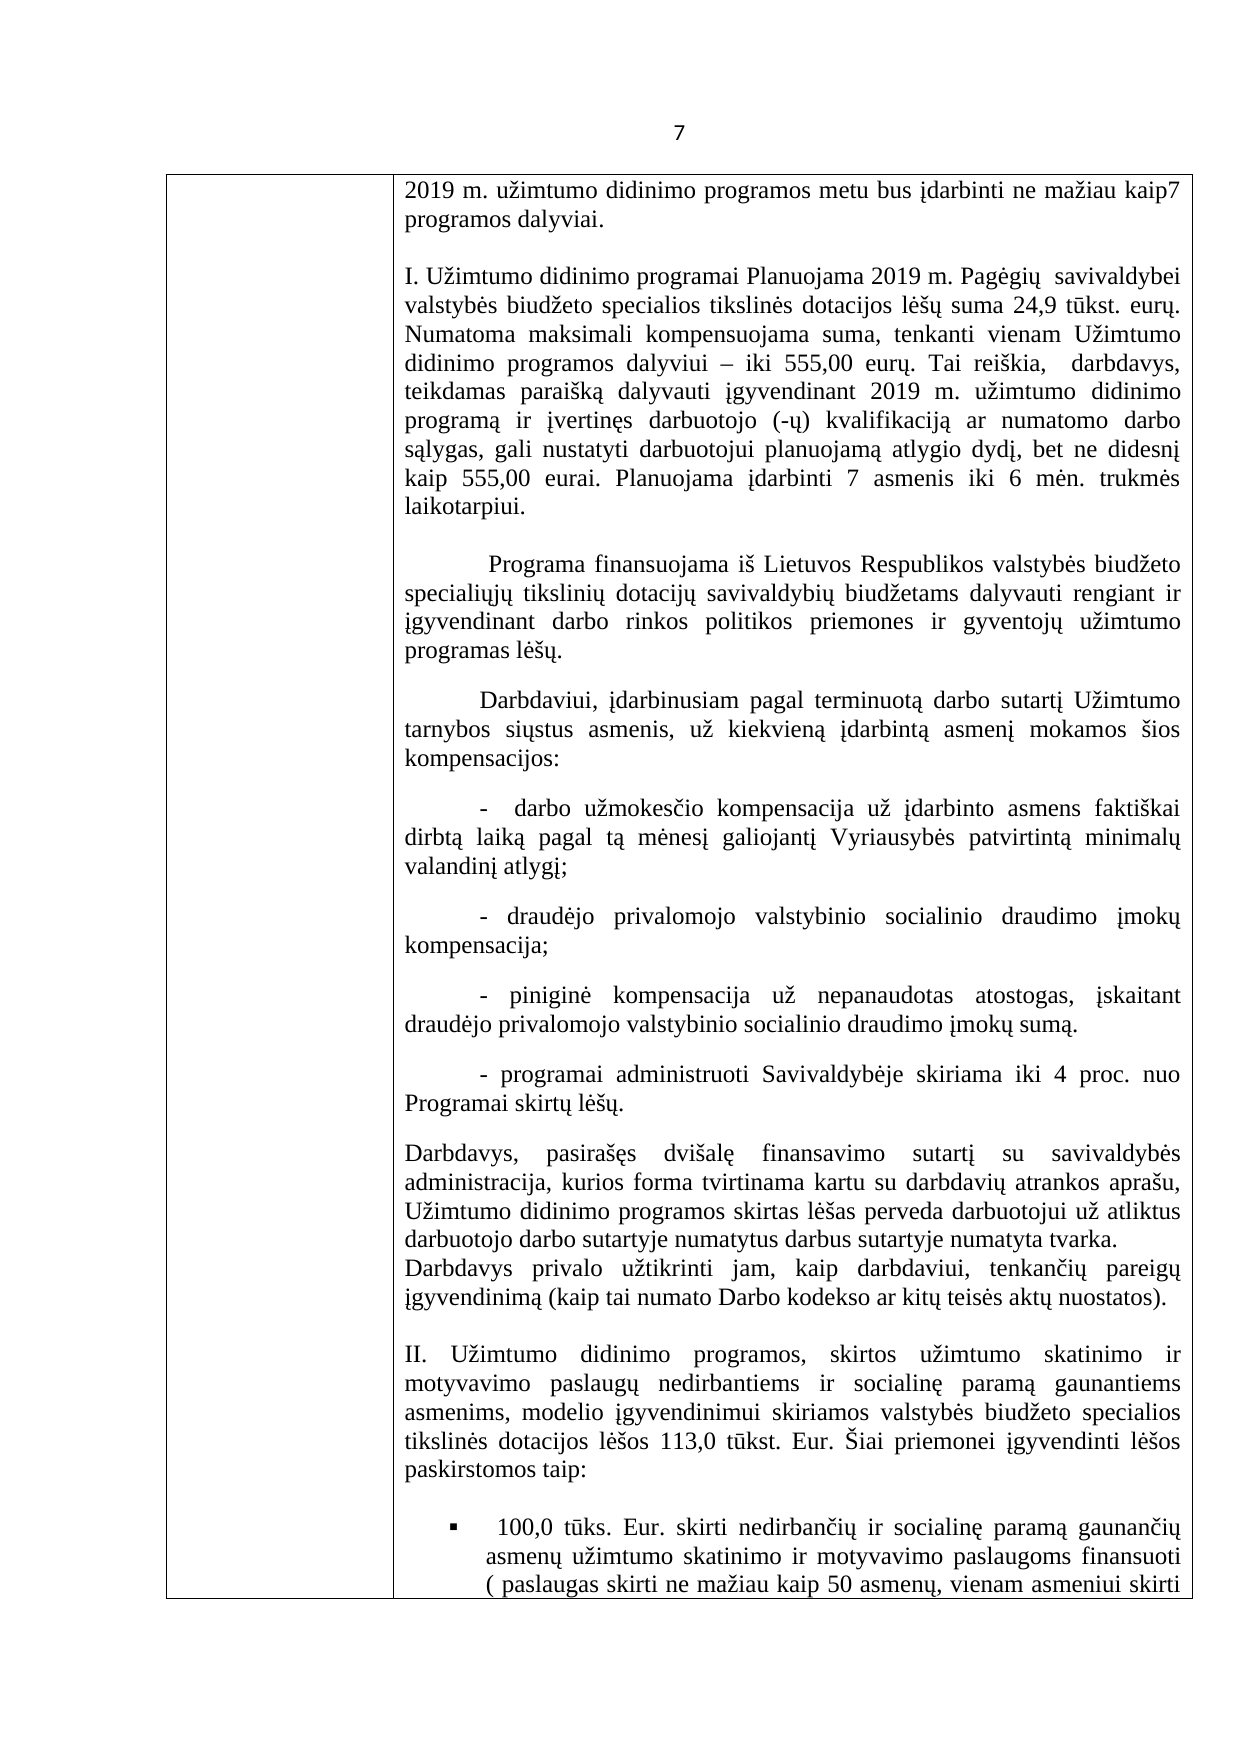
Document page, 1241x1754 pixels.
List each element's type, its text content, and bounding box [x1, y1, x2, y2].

table_cell [167, 175, 393, 1598]
table_cell 2019 m. užimtumo didinimo programos metu bus įdarbinti ne mažiau kaip7 programos dalyviai. I. Užimtumo didinimo programai Planuojama 2019 m. Pagėgių savivaldybei valstybės biudžeto specialios tikslinės dotacijos lėšų suma 24,9 tūkst. eurų. Numatoma maksimali kompensuojama suma, tenkanti vienam Užimtumo didinimo programos dalyviui – iki 555,00 eurų. Tai reiškia, darbdavys, teikdamas paraišką dalyvauti įgyvendinant 2019 m. užimtumo didinimo programą ir įvertinęs darbuotojo (-ų) kvalifikaciją ar numatomo darbo sąlygas, gali nustatyti darbuotojui planuojamą atlygio dydį, bet ne didesnį kaip 555,00 eurai. Planuojama įdarbinti 7 asmenis iki 6 mėn. trukmės laikotarpiui. Programa finansuojama iš Lietuvos Respublikos valstybės biudžeto specialiųjų tikslinių dotacijų savivaldybių biudžetams dalyvauti rengiant ir įgyvendinant darbo rinkos politikos priemones ir gyventojų užimtumo programas lėšų. Darbdaviui, įdarbinusiam pagal terminuotą darbo sutartį Užimtumo tarnybos siųstus asmenis, už kiekvieną įdarbintą asmenį mokamos šios kompensacijos: - darbo užmokesčio kompensacija už įdarbinto asmens faktiškai dirbtą laiką pagal tą mėnesį galiojantį Vyriausybės patvirtintą minimalų valandinį atlygį; - draudėjo privalomojo valstybinio socialinio draudimo įmokų kompensacija; - piniginė kompensacija už nepanaudotas atostogas, įskaitant draudėjo privalomojo valstybinio socialinio draudimo įmokų sumą. - programai administruoti Savivaldybėje skiriama iki 4 proc. nuo Programai skirtų lėšų. Darbdavys, pasirašęs dvišalę finansavimo sutartį su savivaldybės administracija, kurios forma tvirtinama kartu su darbdavių atrankos aprašu, Užimtumo didinimo programos skirtas lėšas perveda darbuotojui už atliktus darbuotojo darbo sutartyje numatytus darbus sutartyje numatyta tvarka. Darbdavys privalo užtikrinti jam, kaip darbdaviui, tenkančių pareigų įgyvendinimą (kaip tai numato Darbo kodekso ar kitų teisės aktų nuostatos). II. Užimtumo didinimo programos, skirtos užimtumo skatinimo ir motyvavimo paslaugų nedirbantiems ir socialinę paramą gaunantiems asmenims, modelio įgyvendinimui skiriamos valstybės biudžeto specialios tikslinės dotacijos lėšos 113,0 tūkst. Eur. Šiai priemonei įgyvendinti lėšos paskirstomos taip:  100,0 tūks. Eur. skirti nedirbančių ir socialinę paramą gaunančių asmenų užimtumo skatinimo ir motyvavimo paslaugoms finansuoti ( paslaugas skirti ne mažiau kaip 50 asmenų, vienam asmeniui skirti [394, 175, 1192, 1598]
